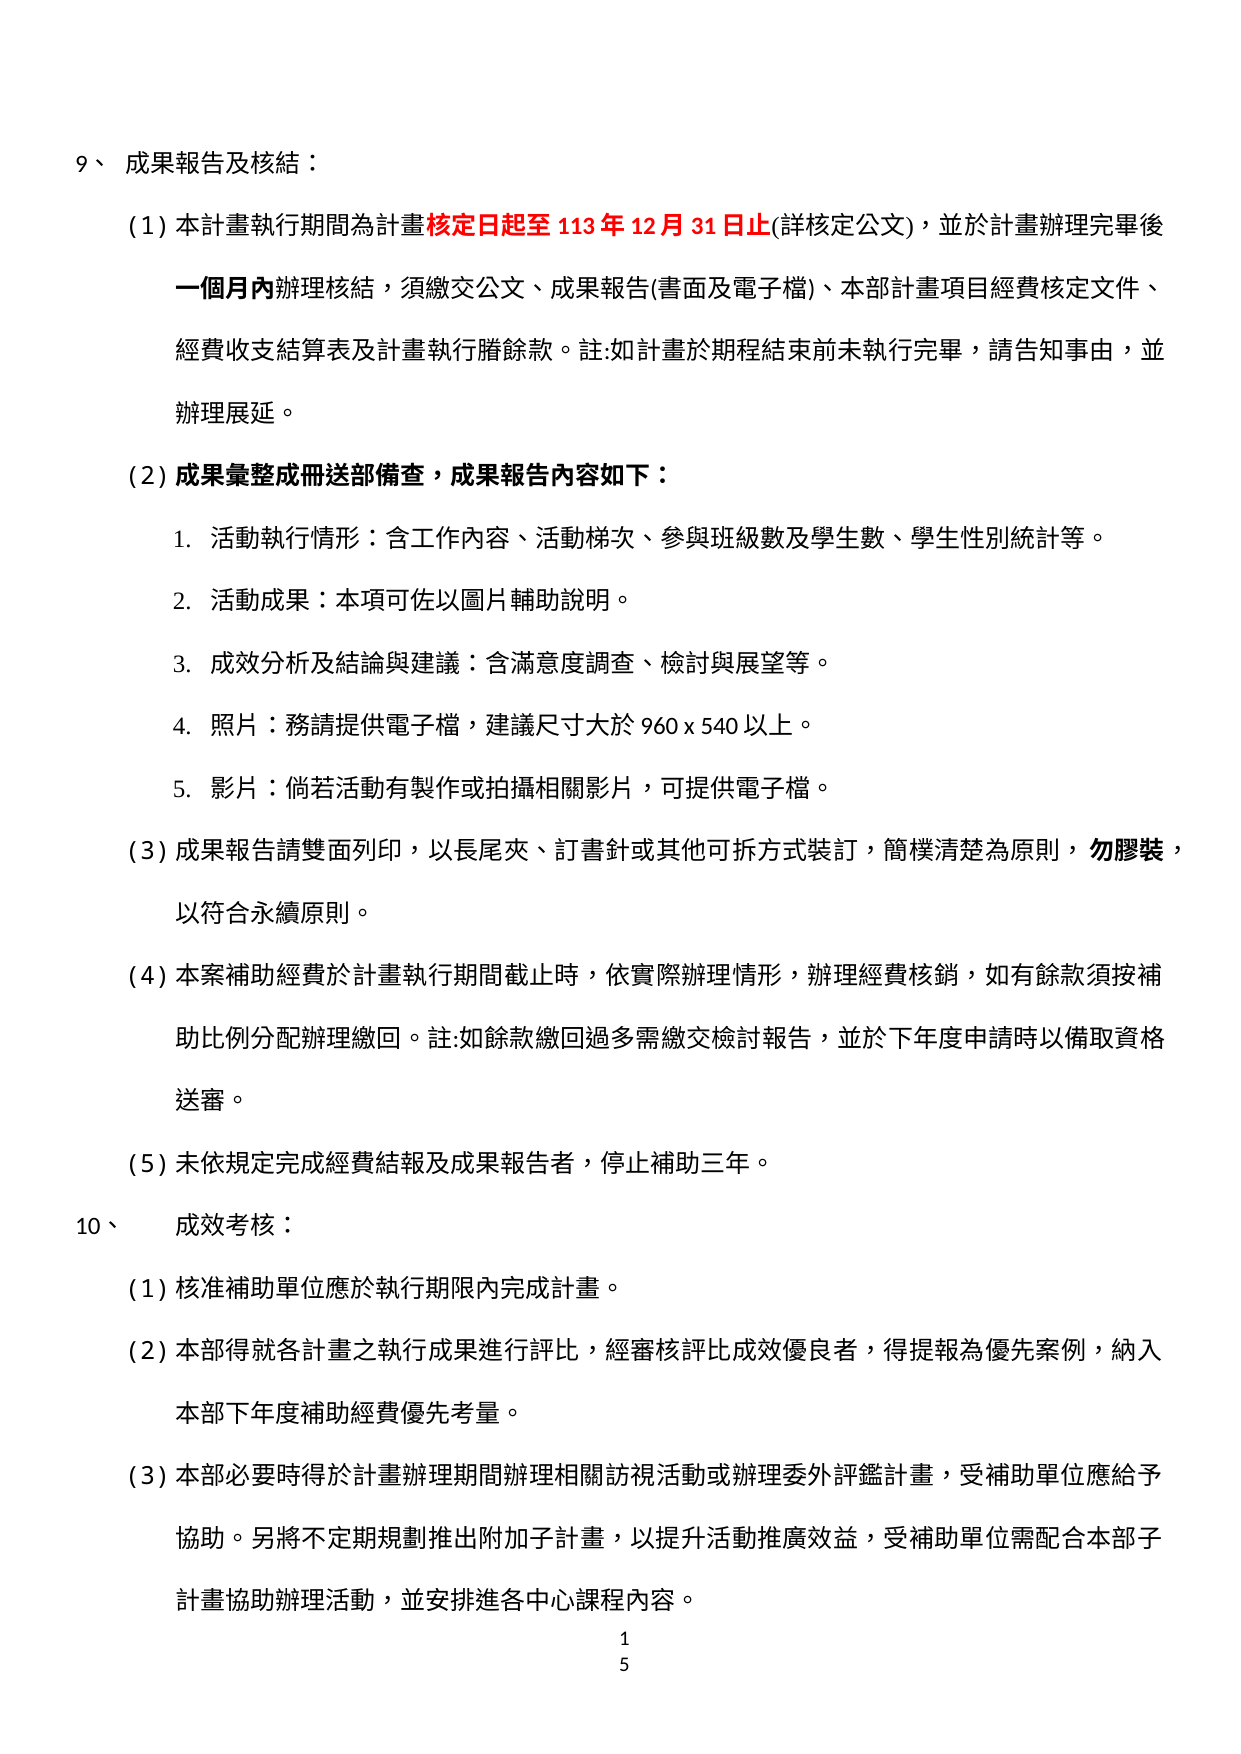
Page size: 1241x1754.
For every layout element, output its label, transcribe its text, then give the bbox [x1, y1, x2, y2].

list 核准補助單位應於執行期限內完成計畫。 [125, 1244, 1165, 1307]
list 活動執行情形：含工作內容、活動梯次、參與班級數及學生數、學生性別統計等。 [173, 494, 1165, 557]
list 成果彙整成冊送部備查，成果報告內容如下： [125, 432, 1165, 494]
list 成果報告及核結： [75, 119, 1165, 182]
list 成果報告請雙面列印，以長尾夾、訂書針或其他可拆方式裝訂，簡樸清楚為原則，勿膠裝，以符合永續原則。 [125, 807, 1165, 932]
list 本計畫執行期間為計畫核定日起至113年12月31日止(詳核定公文)，並於計畫辦理完畢後一個月內辦理核結，須繳交公文、成果報告(書面及電子檔)、本部計畫項目經費核定文件、經費收支結算表及計畫執行膡餘款。註:如計畫於期程結束前未執行完畢，請告知事由，並辦理展延。 [125, 182, 1165, 432]
list 照片：務請提供電子檔，建議尺寸大於960 x 540以上。 [173, 682, 1165, 744]
list 活動成果：本項可佐以圖片輔助說明。 [173, 557, 1165, 619]
list 成效分析及結論與建議：含滿意度調查、檢討與展望等。 [173, 619, 1165, 682]
list 成效考核： [75, 1182, 1165, 1244]
list 影片：倘若活動有製作或拍攝相關影片，可提供電子檔。 [173, 744, 1165, 807]
list 本部必要時得於計畫辦理期間辦理相關訪視活動或辦理委外評鑑計畫，受補助單位應給予協助。另將不定期規劃推出附加子計畫，以提升活動推廣效益，受補助單位需配合本部子計畫協助辦理活動，並安排進各中心課程內容。 [125, 1432, 1165, 1619]
list 本部得就各計畫之執行成果進行評比，經審核評比成效優良者，得提報為優先案例，納入本部下年度補助經費優先考量。 [125, 1307, 1165, 1432]
list 未依規定完成經費結報及成果報告者，停止補助三年。 [125, 1119, 1165, 1182]
list 本案補助經費於計畫執行期間截止時，依實際辦理情形，辦理經費核銷，如有餘款須按補助比例分配辦理繳回。註:如餘款繳回過多需繳交檢討報告，並於下年度申請時以備取資格送審。 [125, 932, 1165, 1119]
